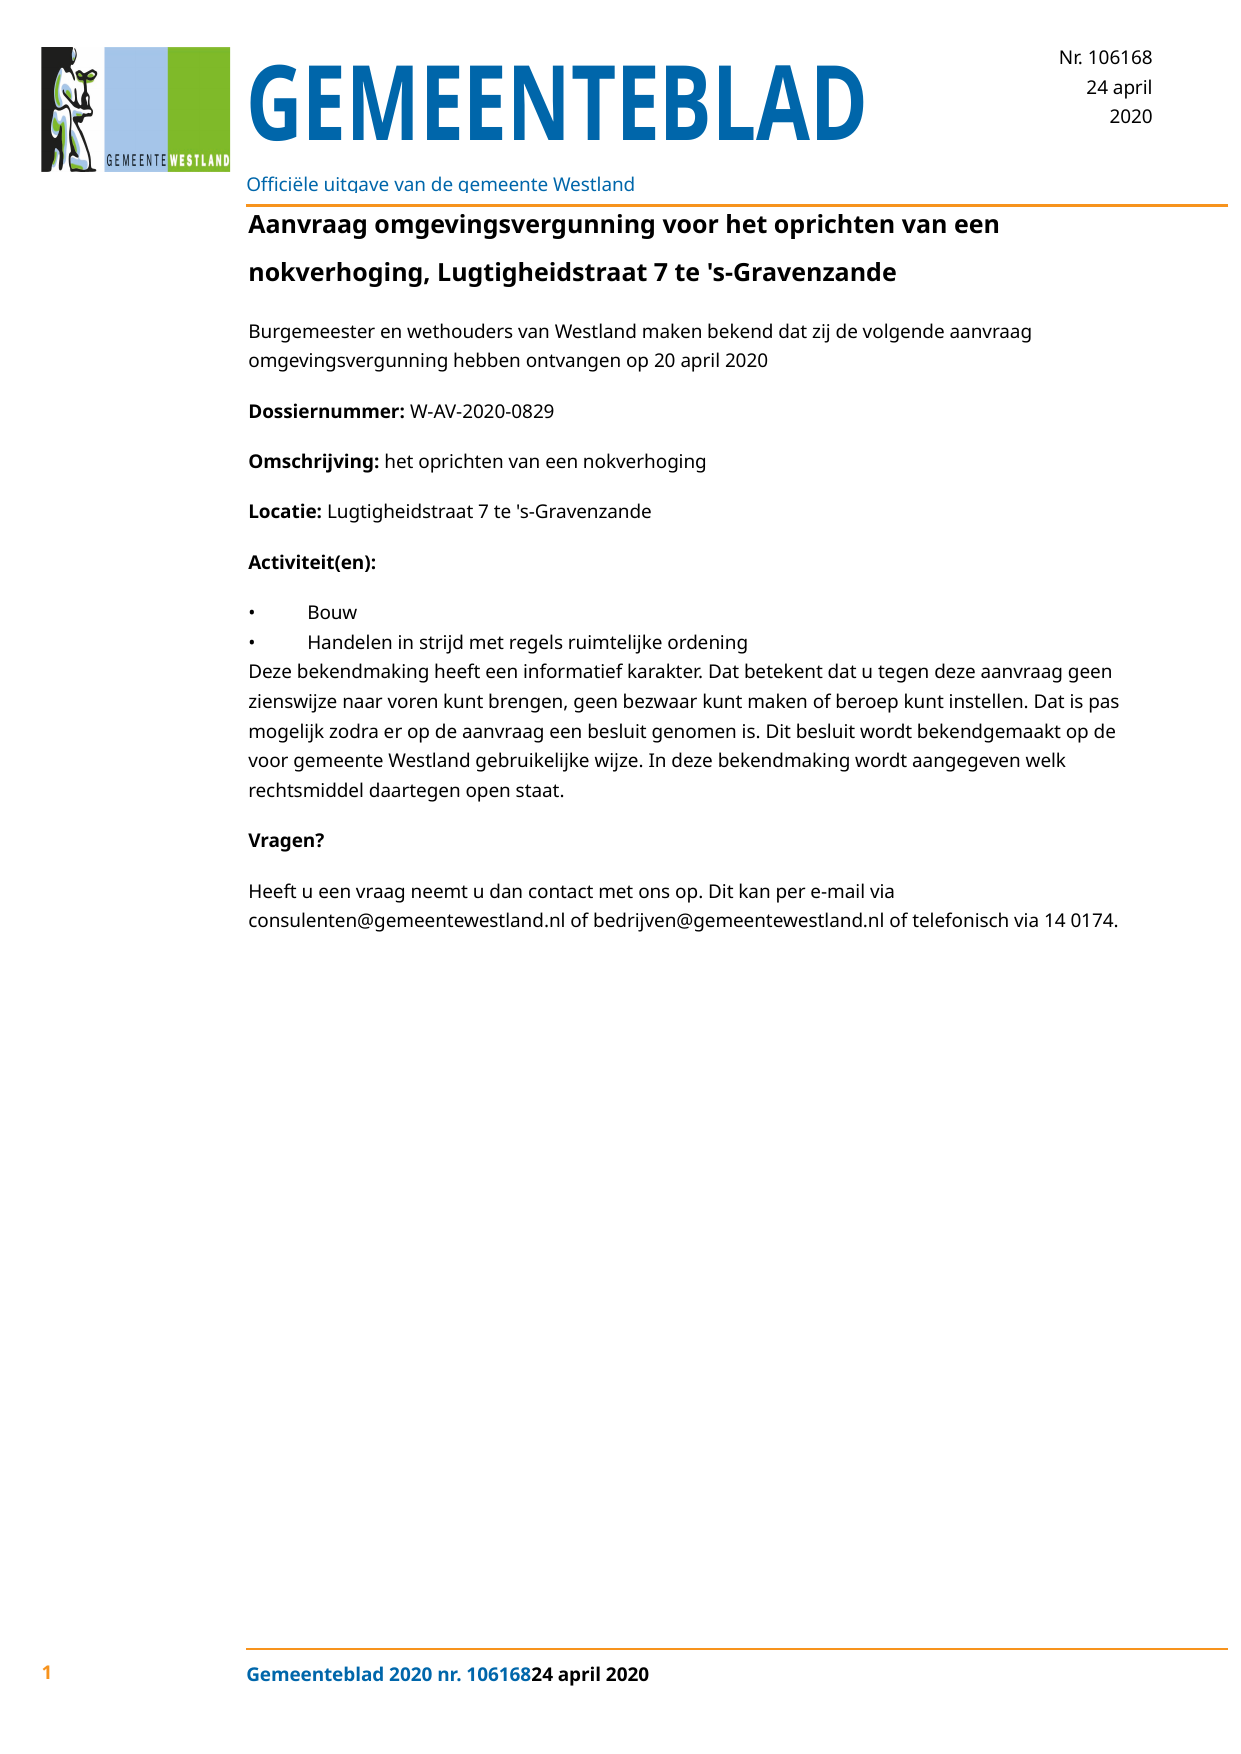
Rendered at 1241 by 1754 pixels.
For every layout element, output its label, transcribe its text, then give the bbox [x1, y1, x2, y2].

text Dossiernummer: W-AV-2020-0829 [248, 398, 1152, 424]
text Aanvraag omgevingsvergunning voor het oprichten van een nokverhoging, Lugtigheidstraat 7 te 's-Gravenzande [248, 207, 1152, 288]
text Locatie: Lugtigheidstraat 7 te 's-Gravenzande [248, 499, 1152, 524]
text Burgemeester en wethouders van Westland maken bekend dat zij de volgende aanvraag omgevingsvergunning hebben ontvangen op 20 april 2020 [248, 318, 1152, 373]
list Bouw [248, 599, 1152, 625]
text Vragen? [248, 827, 1152, 853]
text Omschrijving: het oprichten van een nokverhoging [248, 448, 1152, 474]
text Deze bekendmaking heeft een informatief karakter. Dat betekent dat u tegen deze aanvraag geen zienswijze naar voren kunt brengen, geen bezwaar kunt maken of beroep kunt instellen. Dat is pas mogelijk zodra er op de aanvraag een besluit genomen is. Dit besluit wordt bekendgemaakt op de voor gemeente Westland gebruikelijke wijze. In deze bekendmaking wordt aangegeven welk rechtsmiddel daartegen open staat. [248, 659, 1152, 803]
text Heeft u een vraag neemt u dan contact met ons op. Dit kan per e-mail via consulenten@gemeentewestland.nl of bedrijven@gemeentewestland.nl of telefonisch via 14 0174. [248, 878, 1152, 933]
text Activiteit(en): [248, 549, 1152, 575]
picture [41, 47, 231, 172]
list Handelen in strijd met regels ruimtelijke ordening [248, 629, 1152, 655]
